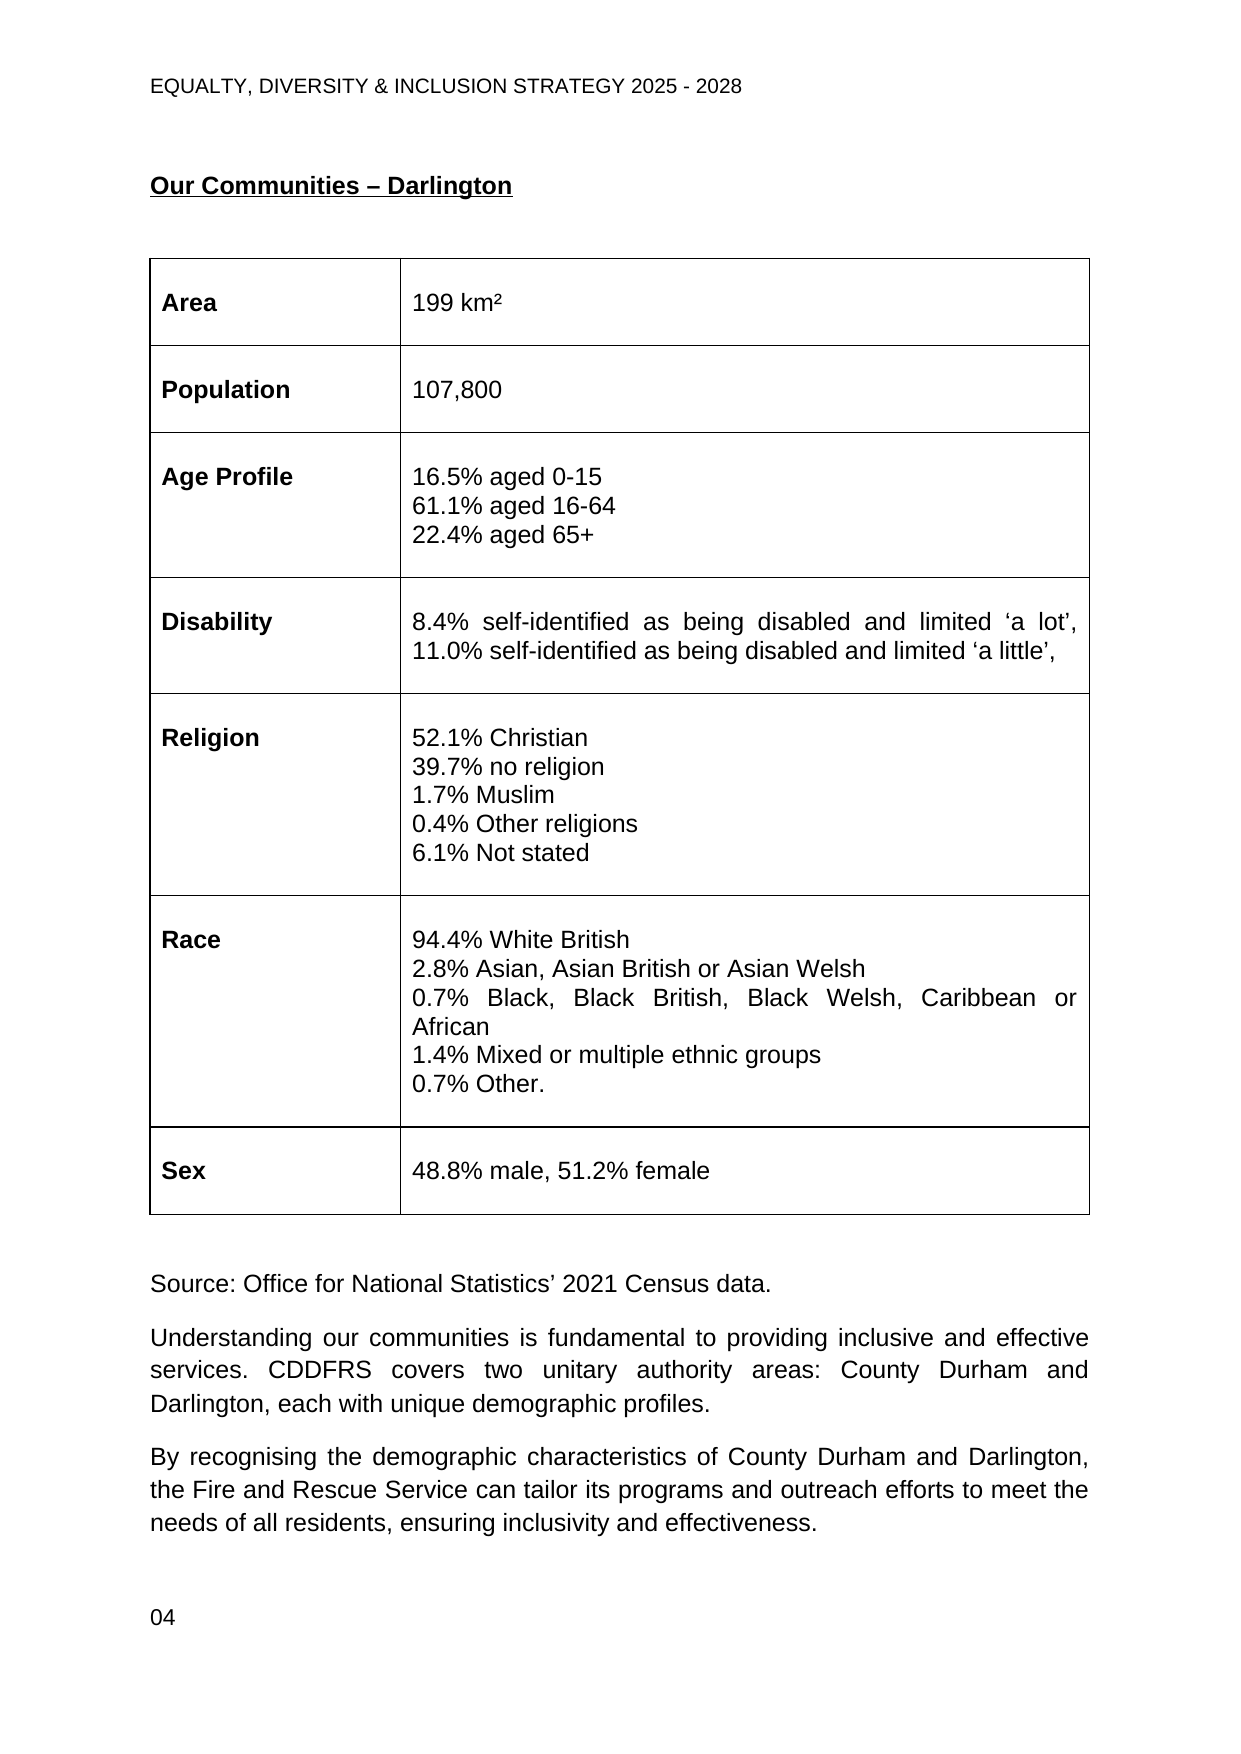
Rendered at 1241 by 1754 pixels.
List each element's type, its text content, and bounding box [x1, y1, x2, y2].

table_cell Age Profile [151, 433, 400, 577]
table_cell Religion [151, 694, 400, 895]
table_header Area [151, 259, 400, 345]
table_cell Disability [151, 578, 400, 693]
table_cell Sex [151, 1128, 400, 1214]
table_cell 94.4% White British 2.8% Asian, Asian British or Asian Welsh 0.7% Black, Black British, Black Welsh, Caribbean or African 1.4% Mixed or multiple ethnic groups 0.7% Other. [401, 896, 1089, 1126]
table_cell 48.8% male, 51.2% female [401, 1128, 1089, 1214]
table_cell 52.1% Christian 39.7% no religion 1.7% Muslim 0.4% Other religions 6.1% Not stated [401, 694, 1089, 895]
text Understanding our communities is fundamental to providing inclusive and effective services. CDDFRS covers two unitary authority areas: County Durham and Darlington, each with unique demographic profiles. [150, 1322, 1090, 1417]
table_cell Race [151, 896, 400, 1126]
table_cell 16.5% aged 0-15 61.1% aged 16-64 22.4% aged 65+ [401, 433, 1089, 577]
text By recognising the demographic characteristics of County Durham and Darlington, the Fire and Rescue Service can tailor its programs and outreach efforts to meet the needs of all residents, ensuring inclusivity and effectiveness. [150, 1442, 1090, 1537]
table_header 199 km² [401, 259, 1089, 345]
table_cell Population [151, 346, 400, 432]
text Source: Office for National Statistics’ 2021 Census data. [150, 1269, 1090, 1297]
table_cell 107,800 [401, 346, 1089, 432]
subtitle Our Communities – Darlington [150, 171, 1090, 199]
table_cell 8.4% self-identified as being disabled and limited ‘a lot’, 11.0% self-identified as being disabled and limited ‘a little’, [401, 578, 1089, 693]
